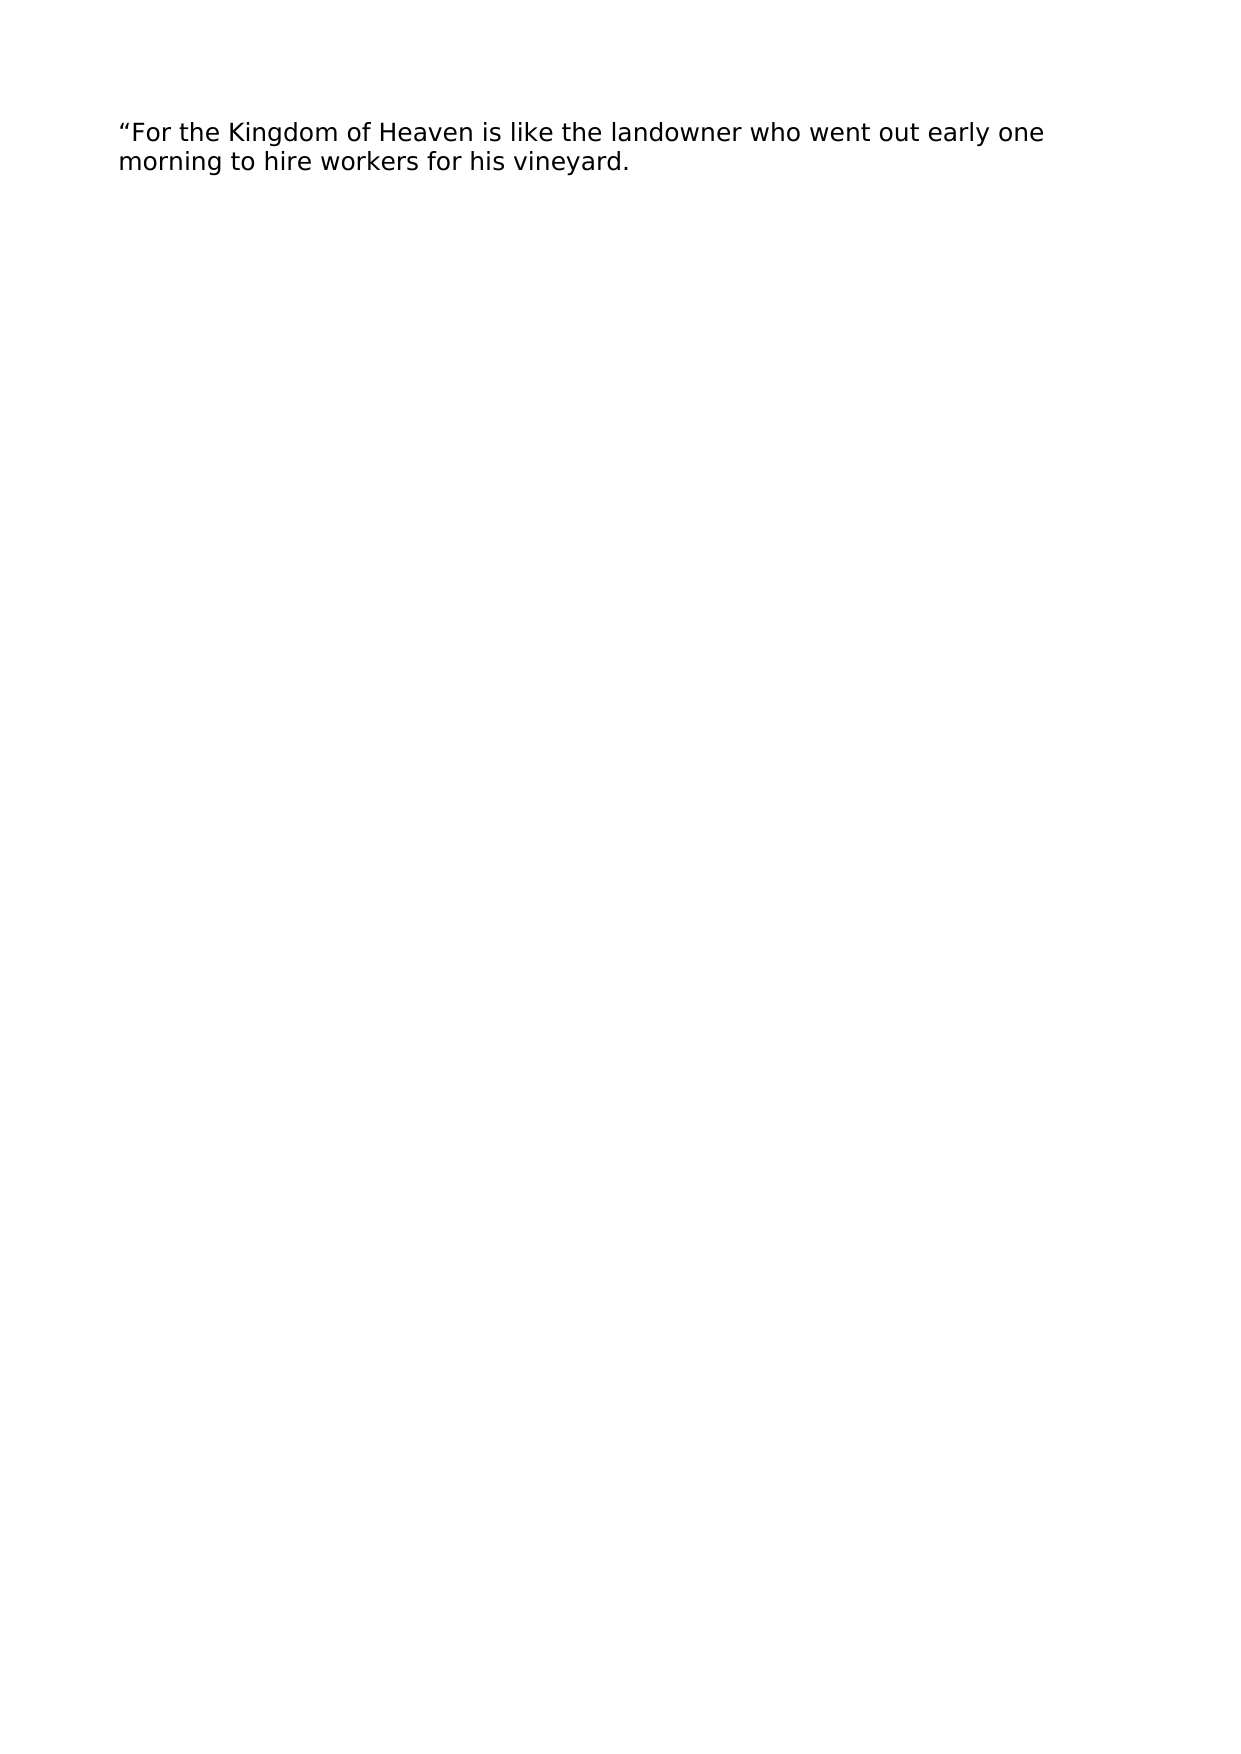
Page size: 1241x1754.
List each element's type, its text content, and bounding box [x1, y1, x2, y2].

text “For the Kingdom of Heaven is like the landowner who went out early one morning to hire workers for his vineyard. [118, 118, 1122, 176]
